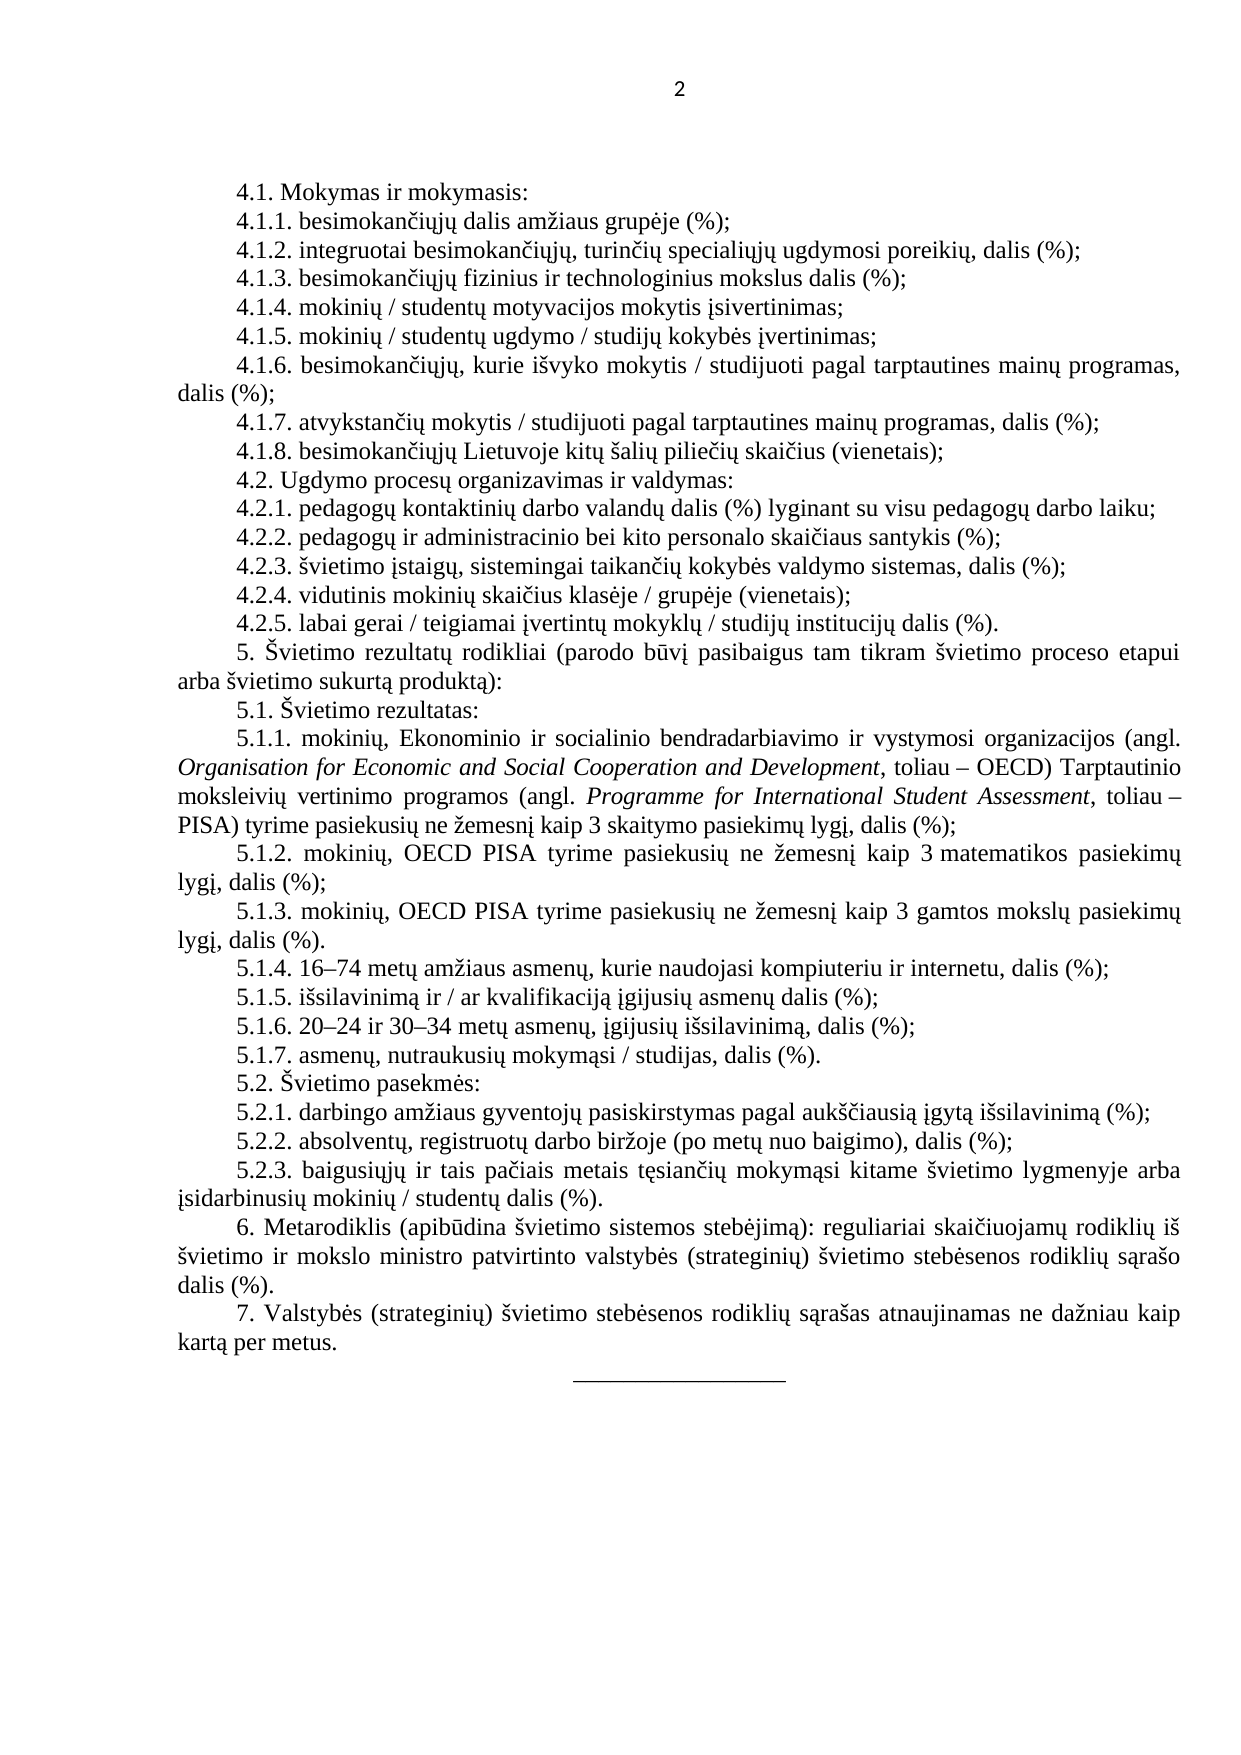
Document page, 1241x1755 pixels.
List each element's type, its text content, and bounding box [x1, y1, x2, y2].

text 4.2.5. labai gerai / teigiamai įvertintų mokyklų / studijų institucijų dalis (%). [177, 608, 1181, 637]
text 5.2.3. baigusiųjų ir tais pačiais metais tęsiančių mokymąsi kitame švietimo lygmenyje arba įsidarbinusių mokinių / studentų dalis (%). [177, 1155, 1181, 1212]
text 5.1. Švietimo rezultatas: [177, 695, 1181, 723]
text 4.1.3. besimokančiųjų fizinius ir technologinius mokslus dalis (%); [177, 263, 1181, 292]
text 4.1. Mokymas ir mokymasis: [177, 177, 1181, 206]
text 4.1.2. integruotai besimokančiųjų, turinčių specialiųjų ugdymosi poreikių, dalis (%); [177, 235, 1181, 263]
text 4.1.5. mokinių / studentų ugdymo / studijų kokybės įvertinimas; [177, 321, 1181, 350]
text 7. Valstybės (strateginių) švietimo stebėsenos rodiklių sąrašas atnaujinamas ne dažniau kaip kartą per metus. [177, 1298, 1181, 1356]
text 5.1.3. mokinių, OECD PISA tyrime pasiekusių ne žemesnį kaip 3 gamtos mokslų pasiekimų lygį, dalis (%). [177, 896, 1181, 953]
text 5.1.2. mokinių, OECD PISA tyrime pasiekusių ne žemesnį kaip 3 matematikos pasiekimų lygį, dalis (%); [177, 838, 1181, 896]
text 4.2.4. vidutinis mokinių skaičius klasėje / grupėje (vienetais); [177, 580, 1181, 608]
text 5.2. Švietimo pasekmės: [177, 1068, 1181, 1097]
text 5.1.4. 16–74 metų amžiaus asmenų, kurie naudojasi kompiuteriu ir internetu, dalis (%); [177, 953, 1181, 982]
text 4.2. Ugdymo procesų organizavimas ir valdymas: [177, 465, 1181, 493]
text 5.2.2. absolventų, registruotų darbo biržoje (po metų nuo baigimo), dalis (%); [177, 1126, 1181, 1155]
text 5.1.7. asmenų, nutraukusių mokymąsi / studijas, dalis (%). [177, 1040, 1181, 1068]
text _________________ [177, 1356, 1181, 1385]
text 4.1.8. besimokančiųjų Lietuvoje kitų šalių piliečių skaičius (vienetais); [177, 436, 1181, 465]
text 5.1.1. mokinių, Ekonominio ir socialinio bendradarbiavimo ir vystymosi organizacijos (angl. Organisation for Economic and Social Cooperation and Development, toliau – OECD) Tarptautinio moksleivių vertinimo programos (angl. Programme for International Student Assessment, toliau – PISA) tyrime pasiekusių ne žemesnį kaip 3 skaitymo pasiekimų lygį, dalis (%); [177, 723, 1181, 838]
text 6. Metarodiklis (apibūdina švietimo sistemos stebėjimą): reguliariai skaičiuojamų rodiklių iš švietimo ir mokslo ministro patvirtinto valstybės (strateginių) švietimo stebėsenos rodiklių sąrašo dalis (%). [177, 1212, 1181, 1298]
text 4.2.3. švietimo įstaigų, sistemingai taikančių kokybės valdymo sistemas, dalis (%); [177, 551, 1181, 580]
text 4.2.1. pedagogų kontaktinių darbo valandų dalis (%) lyginant su visu pedagogų darbo laiku; [177, 493, 1181, 522]
text 4.1.1. besimokančiųjų dalis amžiaus grupėje (%); [177, 206, 1181, 235]
text 5. Švietimo rezultatų rodikliai (parodo būvį pasibaigus tam tikram švietimo proceso etapui arba švietimo sukurtą produktą): [177, 637, 1181, 695]
text 4.1.7. atvykstančių mokytis / studijuoti pagal tarptautines mainų programas, dalis (%); [177, 407, 1181, 436]
text 5.1.6. 20–24 ir 30–34 metų asmenų, įgijusių išsilavinimą, dalis (%); [177, 1011, 1181, 1040]
text 5.1.5. išsilavinimą ir / ar kvalifikaciją įgijusių asmenų dalis (%); [177, 982, 1181, 1011]
text 4.1.4. mokinių / studentų motyvacijos mokytis įsivertinimas; [177, 292, 1181, 321]
text 4.1.6. besimokančiųjų, kurie išvyko mokytis / studijuoti pagal tarptautines mainų programas, dalis (%); [177, 350, 1181, 407]
text 4.2.2. pedagogų ir administracinio bei kito personalo skaičiaus santykis (%); [177, 522, 1181, 551]
text 5.2.1. darbingo amžiaus gyventojų pasiskirstymas pagal aukščiausią įgytą išsilavinimą (%); [177, 1097, 1181, 1126]
